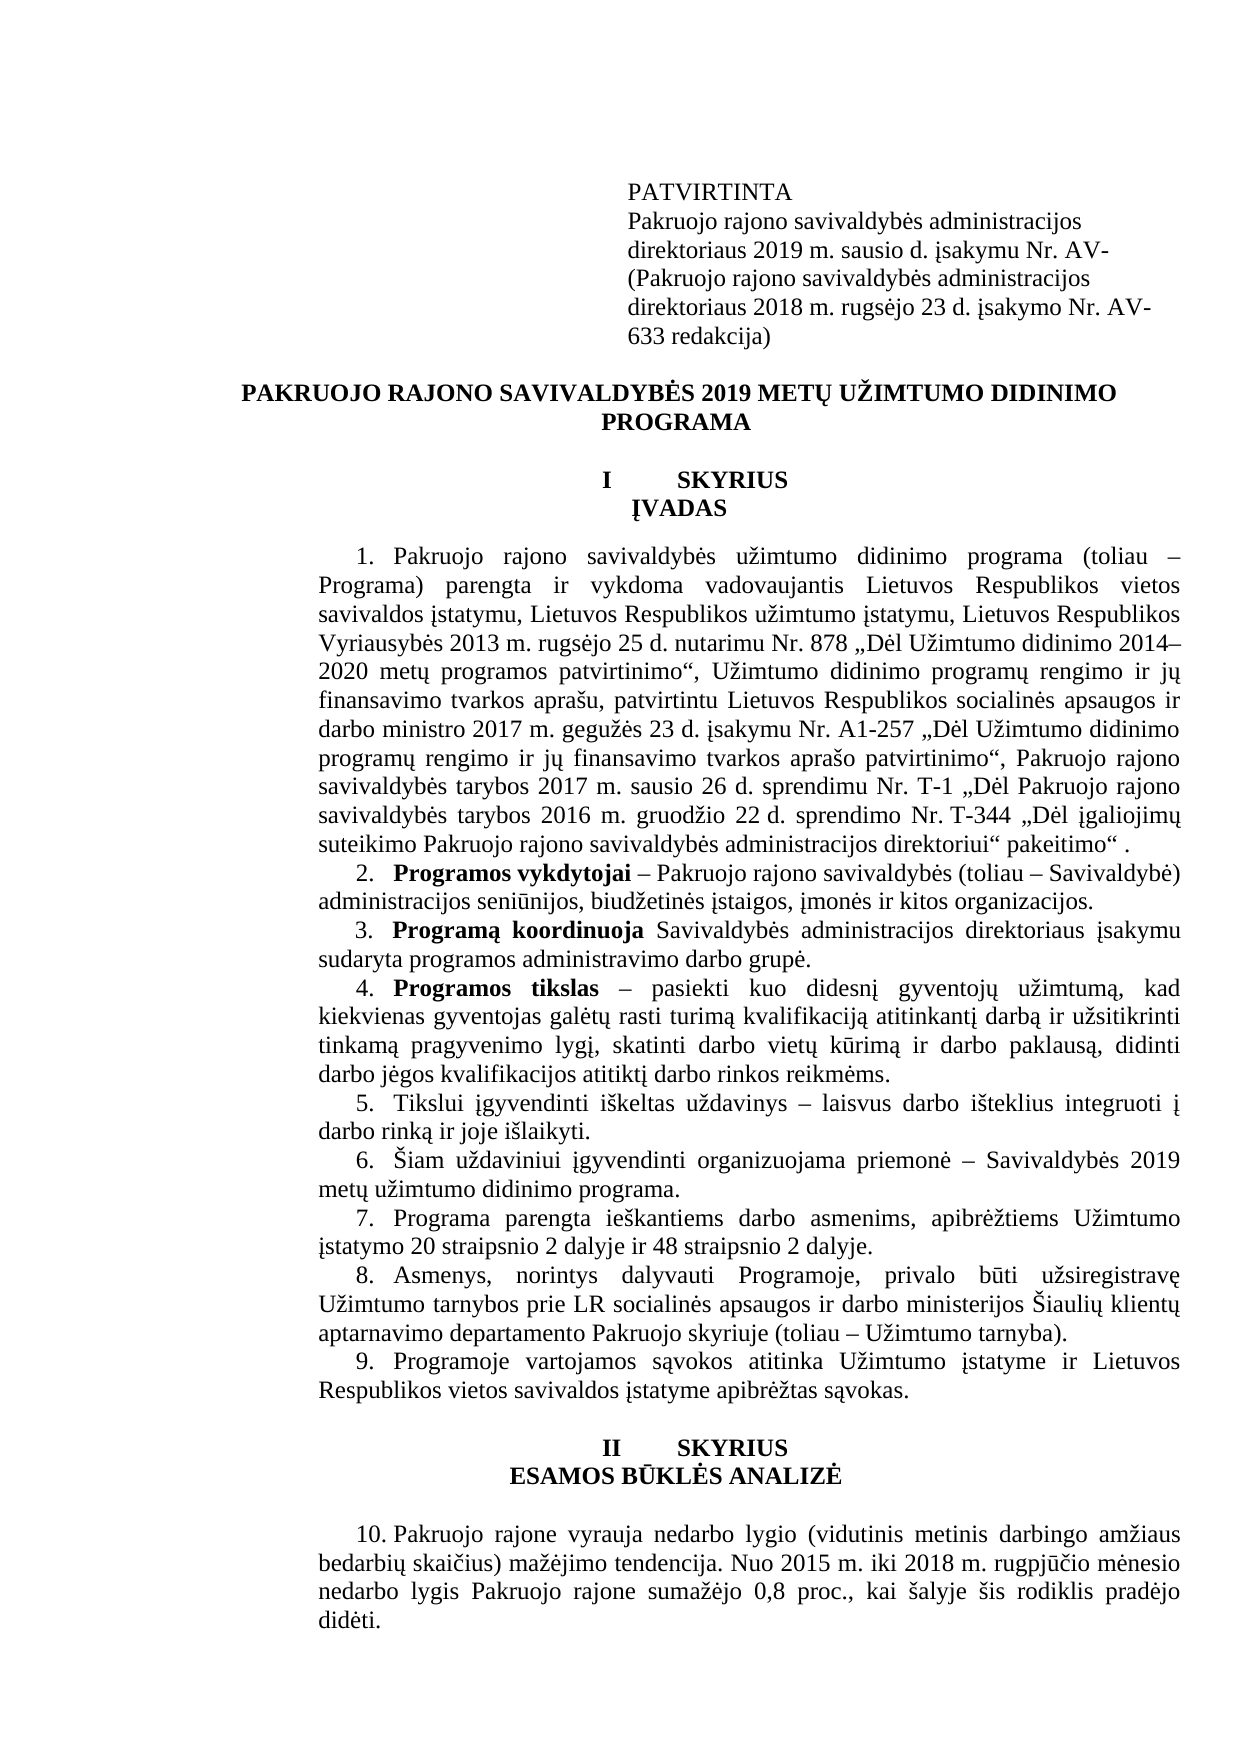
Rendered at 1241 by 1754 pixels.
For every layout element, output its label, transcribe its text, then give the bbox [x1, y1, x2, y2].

list Pakruojo rajono savivaldybės užimtumo didinimo programa (toliau – Programa) parengta ir vykdoma vadovaujantis Lietuvos Respublikos vietos savivaldos įstatymu, Lietuvos Respublikos užimtumo įstatymu, Lietuvos Respublikos Vyriausybės 2013 m. rugsėjo 25 d. nutarimu Nr. 878 „Dėl Užimtumo didinimo 2014–2020 metų programos patvirtinimo“, Užimtumo didinimo programų rengimo ir jų finansavimo tvarkos aprašu, patvirtintu Lietuvos Respublikos socialinės apsaugos ir darbo ministro 2017 m. gegužės 23 d. įsakymu Nr. A1-257 „Dėl Užimtumo didinimo programų rengimo ir jų finansavimo tvarkos aprašo patvirtinimo“, Pakruojo rajono savivaldybės tarybos 2017 m. sausio 26 d. sprendimu Nr. T-1 „Dėl Pakruojo rajono savivaldybės tarybos 2016 m. gruodžio 22 d. sprendimo Nr. T-344 „Dėl įgaliojimų suteikimo Pakruojo rajono savivaldybės administracijos direktoriui“ pakeitimo“ . [281, 541, 1181, 858]
text Pakruojo rajono savivaldybės administracijos direktoriaus 2019 m. sausio d. įsakymu Nr. AV- [627, 206, 1181, 263]
text (Pakruojo rajono savivaldybės administracijos direktoriaus 2018 m. rugsėjo 23 d. įsakymo Nr. AV-633 redakcija) [627, 263, 1181, 350]
list Tikslui įgyvendinti iškeltas uždavinys – laisvus darbo išteklius integruoti į darbo rinką ir joje išlaikyti. [281, 1088, 1181, 1145]
text PATVIRTINTA [552, 177, 1181, 206]
list Programos vykdytojai – Pakruojo rajono savivaldybės (toliau – Savivaldybė) administracijos seniūnijos, biudžetinės įstaigos, įmonės ir kitos organizacijos. [281, 858, 1181, 915]
list Šiam uždaviniui įgyvendinti organizuojama priemonė – Savivaldybės 2019 metų užimtumo didinimo programa. [281, 1145, 1181, 1203]
text ESAMOS BŪKLĖS ANALIZĖ [177, 1461, 1181, 1490]
list Programos tikslas – pasiekti kuo didesnį gyventojų užimtumą, kad kiekvienas gyventojas galėtų rasti turimą kvalifikaciją atitinkantį darbą ir užsitikrinti tinkamą pragyvenimo lygį, skatinti darbo vietų kūrimą ir darbo paklausą, didinti darbo jėgos kvalifikacijos atitiktį darbo rinkos reikmėms. [281, 973, 1181, 1088]
list Pakruojo rajone vyrauja nedarbo lygio (vidutinis metinis darbingo amžiaus bedarbių skaičius) mažėjimo tendencija. Nuo 2015 m. iki 2018 m. rugpjūčio mėnesio nedarbo lygis Pakruojo rajone sumažėjo 0,8 proc., kai šalyje šis rodiklis pradėjo didėti. [281, 1519, 1181, 1634]
text PAKRUOJO RAJONO SAVIVALDYBĖS 2019 METŲ UŽIMTUMO DIDINIMO PROGRAMA [177, 378, 1181, 436]
list Programa parengta ieškantiems darbo asmenims, apibrėžtiems Užimtumo įstatymo 20 straipsnio 2 dalyje ir 48 straipsnio 2 dalyje. [281, 1203, 1181, 1260]
list Asmenys, norintys dalyvauti Programoje, privalo būti užsiregistravę Užimtumo tarnybos prie LR socialinės apsaugos ir darbo ministerijos Šiaulių klientų aptarnavimo departamento Pakruojo skyriuje (toliau – Užimtumo tarnyba). [281, 1260, 1181, 1346]
list Programą koordinuoja Savivaldybės administracijos direktoriaus įsakymu sudaryta programos administravimo darbo grupė. [281, 915, 1181, 973]
list Programoje vartojamos sąvokos atitinka Užimtumo įstatyme ir Lietuvos Respublikos vietos savivaldos įstatyme apibrėžtas sąvokas. [281, 1346, 1181, 1404]
list SKYRIUS [215, 1433, 1181, 1461]
text ĮVADAS [177, 493, 1181, 522]
list SKYRIUS [215, 465, 1181, 493]
